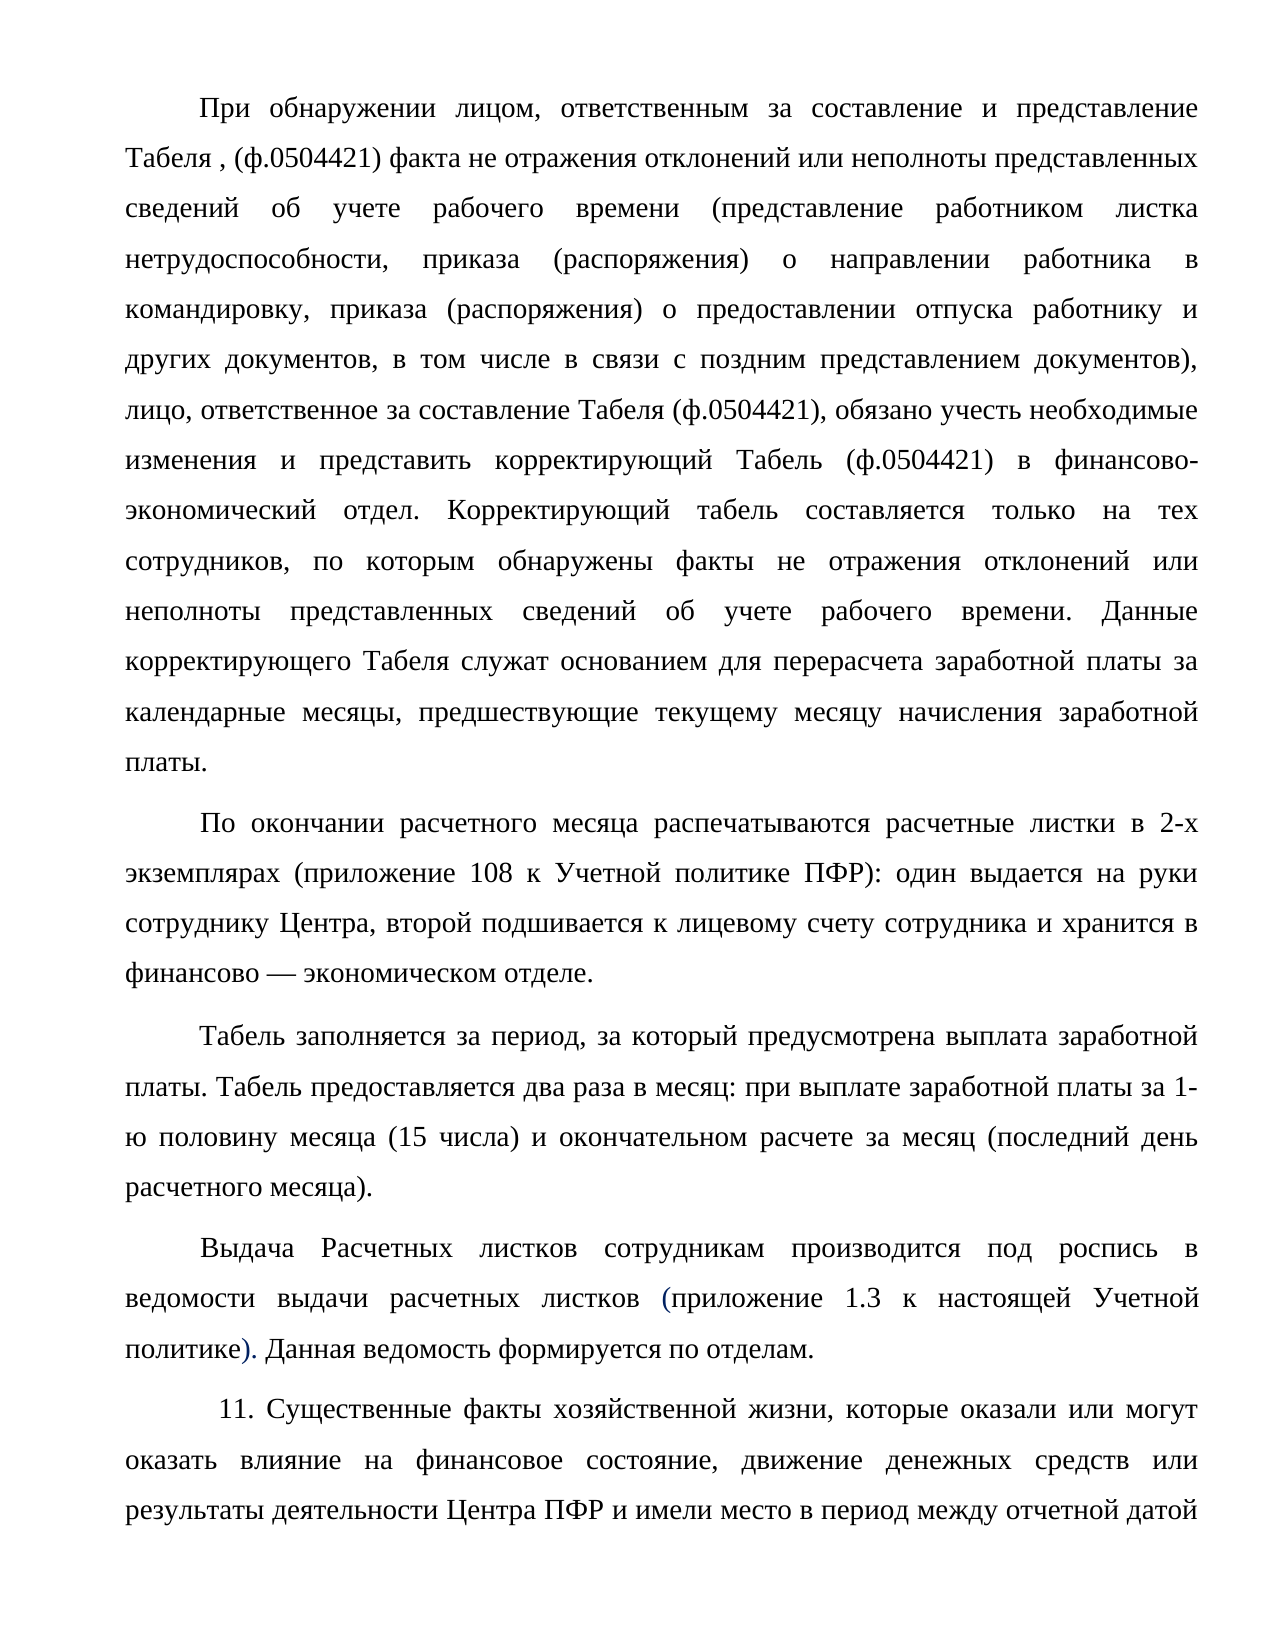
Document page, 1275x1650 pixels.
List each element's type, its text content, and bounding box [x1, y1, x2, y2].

text При обнаружении лицом, ответственным за составление и представление Табеля , (ф.0504421) факта не отражения отклонений или неполноты представленных сведений об учете рабочего времени (представление работником листка нетрудоспособности, приказа (распоряжения) о направлении работника в командировку, приказа (распоряжения) о предоставлении отпуска работнику и других документов, в том числе в связи с поздним представлением документов), лицо, ответственное за составление Табеля (ф.0504421), обязано учесть необходимые изменения и представить корректирующий Табель (ф.0504421) в финансово-экономический отдел. Корректирующий табель составляется только на тех сотрудников, по которым обнаружены факты не отражения отклонений или неполноты представленных сведений об учете рабочего времени. Данные корректирующего Табеля служат основанием для перерасчета заработной платы за календарные месяцы, предшествующие текущему месяцу начисления заработной платы. [125, 90, 1199, 777]
text Выдача Расчетных листков сотрудникам производится под роспись в ведомости выдачи расчетных листков (приложение 1.3 к настоящей Учетной политике). Данная ведомость формируется по отделам. [125, 1230, 1199, 1364]
text Табель заполняется за период, за который предусмотрена выплата заработной платы. Табель предоставляется два раза в месяц: при выплате заработной платы за 1-ю половину месяца (15 числа) и окончательном расчете за месяц (последний день расчетного месяца). [125, 1018, 1199, 1203]
text По окончании расчетного месяца распечатываются расчетные листки в 2-х экземплярах (приложение 108 к Учетной политике ПФР): один выдается на руки сотруднику Центра, второй подшивается к лицевому счету сотрудника и хранится в финансово — экономическом отделе. [125, 805, 1199, 989]
list 11. Существенные факты хозяйственной жизни, которые оказали или могут оказать влияние на финансовое состояние, движение денежных средств или результаты деятельности Центра ПФР и имели место в период между отчетной датой [125, 1391, 1199, 1526]
